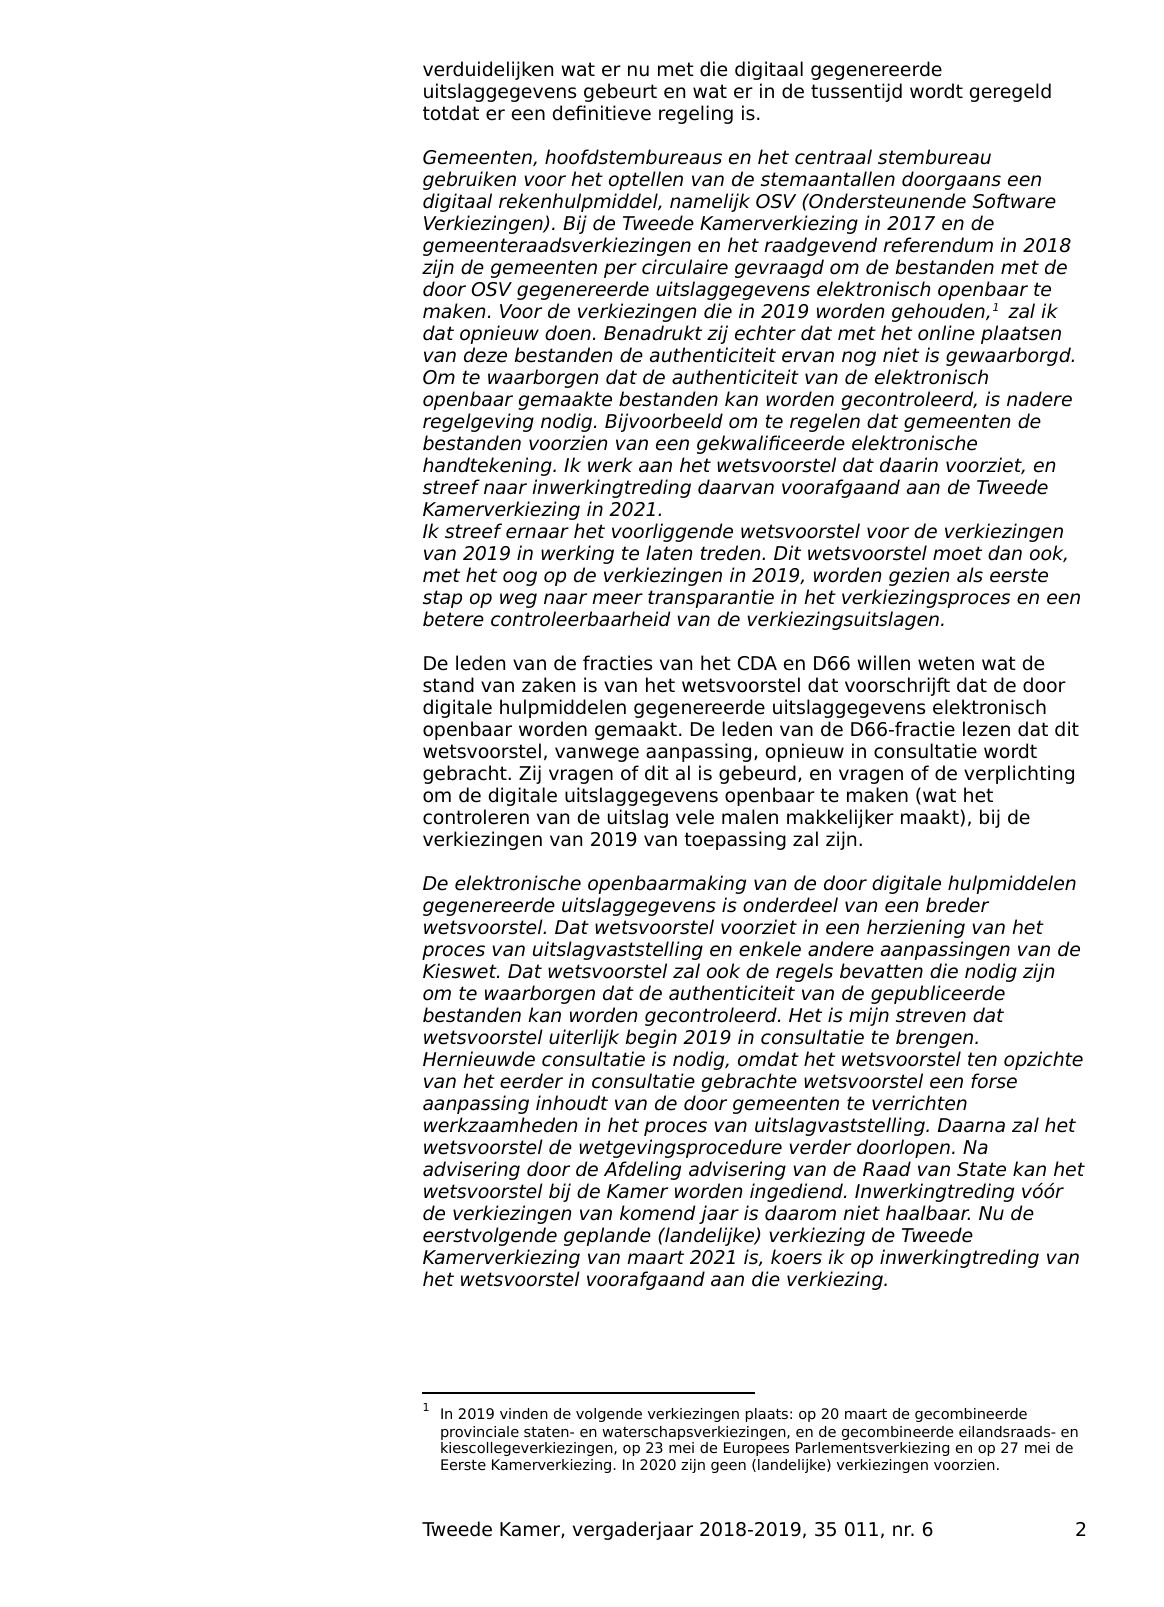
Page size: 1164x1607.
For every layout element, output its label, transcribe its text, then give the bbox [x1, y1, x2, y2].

text In 2019 vinden de volgende verkiezingen plaats: op 20 maart de gecombineerde provinciale staten- en waterschapsverkiezingen, en de gecombineerde eilandsraads- en kiescollegeverkiezingen, op 23 mei de Europees Parlementsverkiezing en op 27 mei de Eerste Kamerverkiezing. In 2020 zijn geen (landelijke) verkiezingen voorzien. [422, 1402, 1087, 1474]
text De elektronische openbaarmaking van de door digitale hulpmiddelen gegenereerde uitslaggegevens is onderdeel van een breder wetsvoorstel. Dat wetsvoorstel voorziet in een herziening van het proces van uitslagvaststelling en enkele andere aanpassingen van de Kieswet. Dat wetsvoorstel zal ook de regels bevatten die nodig zijn om te waarborgen dat de authenticiteit van de gepubliceerde bestanden kan worden gecontroleerd. Het is mijn streven dat wetsvoorstel uiterlijk begin 2019 in consultatie te brengen. Hernieuwde consultatie is nodig, omdat het wetsvoorstel ten opzichte van het eerder in consultatie gebrachte wetsvoorstel een forse aanpassing inhoudt van de door gemeenten te verrichten werkzaamheden in het proces van uitslagvaststelling. Daarna zal het wetsvoorstel de wetgevingsprocedure verder doorlopen. Na advisering door de Afdeling advisering van de Raad van State kan het wetsvoorstel bij de Kamer worden ingediend. Inwerkingtreding vóór de verkiezingen van komend jaar is daarom niet haalbaar. Nu de eerstvolgende geplande (landelijke) verkiezing de Tweede Kamerverkiezing van maart 2021 is, koers ik op inwerkingtreding van het wetsvoorstel voorafgaand aan die verkiezing. [422, 873, 1087, 1291]
text De leden van de fracties van het CDA en D66 willen weten wat de stand van zaken is van het wetsvoorstel dat voorschrijft dat de door digitale hulpmiddelen gegenereerde uitslaggegevens elektronisch openbaar worden gemaakt. De leden van de D66-fractie lezen dat dit wetsvoorstel, vanwege aanpassing, opnieuw in consultatie wordt gebracht. Zij vragen of dit al is gebeurd, en vragen of de verplichting om de digitale uitslaggegevens openbaar te maken (wat het controleren van de uitslag vele malen makkelijker maakt), bij de verkiezingen van 2019 van toepassing zal zijn. [422, 653, 1087, 851]
text Gemeenten, hoofdstembureaus en het centraal stembureau gebruiken voor het optellen van de stemaantallen doorgaans een digitaal rekenhulpmiddel, namelijk OSV (Ondersteunende Software Verkiezingen). Bij de Tweede Kamerverkiezing in 2017 en de gemeenteraadsverkiezingen en het raadgevend referendum in 2018 zijn de gemeenten per circulaire gevraagd om de bestanden met de door OSV gegenereerde uitslaggegevens elektronisch openbaar te maken. Voor de verkiezingen die in 2019 worden gehouden, zal ik dat opnieuw doen. Benadrukt zij echter dat met het online plaatsen van deze bestanden de authenticiteit ervan nog niet is gewaarborgd. Om te waarborgen dat de authenticiteit van de elektronisch openbaar gemaakte bestanden kan worden gecontroleerd, is nadere regelgeving nodig. Bijvoorbeeld om te regelen dat gemeenten de bestanden voorzien van een gekwalificeerde elektronische handtekening. Ik werk aan het wetsvoorstel dat daarin voorziet, en streef naar inwerkingtreding daarvan voorafgaand aan de Tweede Kamerverkiezing in 2021. [422, 147, 1087, 521]
text verduidelijken wat er nu met die digitaal gegenereerde uitslaggegevens gebeurt en wat er in de tussentijd wordt geregeld totdat er een definitieve regeling is. [422, 59, 1087, 125]
text Ik streef ernaar het voorliggende wetsvoorstel voor de verkiezingen van 2019 in werking te laten treden. Dit wetsvoorstel moet dan ook, met het oog op de verkiezingen in 2019, worden gezien als eerste stap op weg naar meer transparantie in het verkiezingsproces en een betere controleerbaarheid van de verkiezingsuitslagen. [422, 521, 1087, 631]
